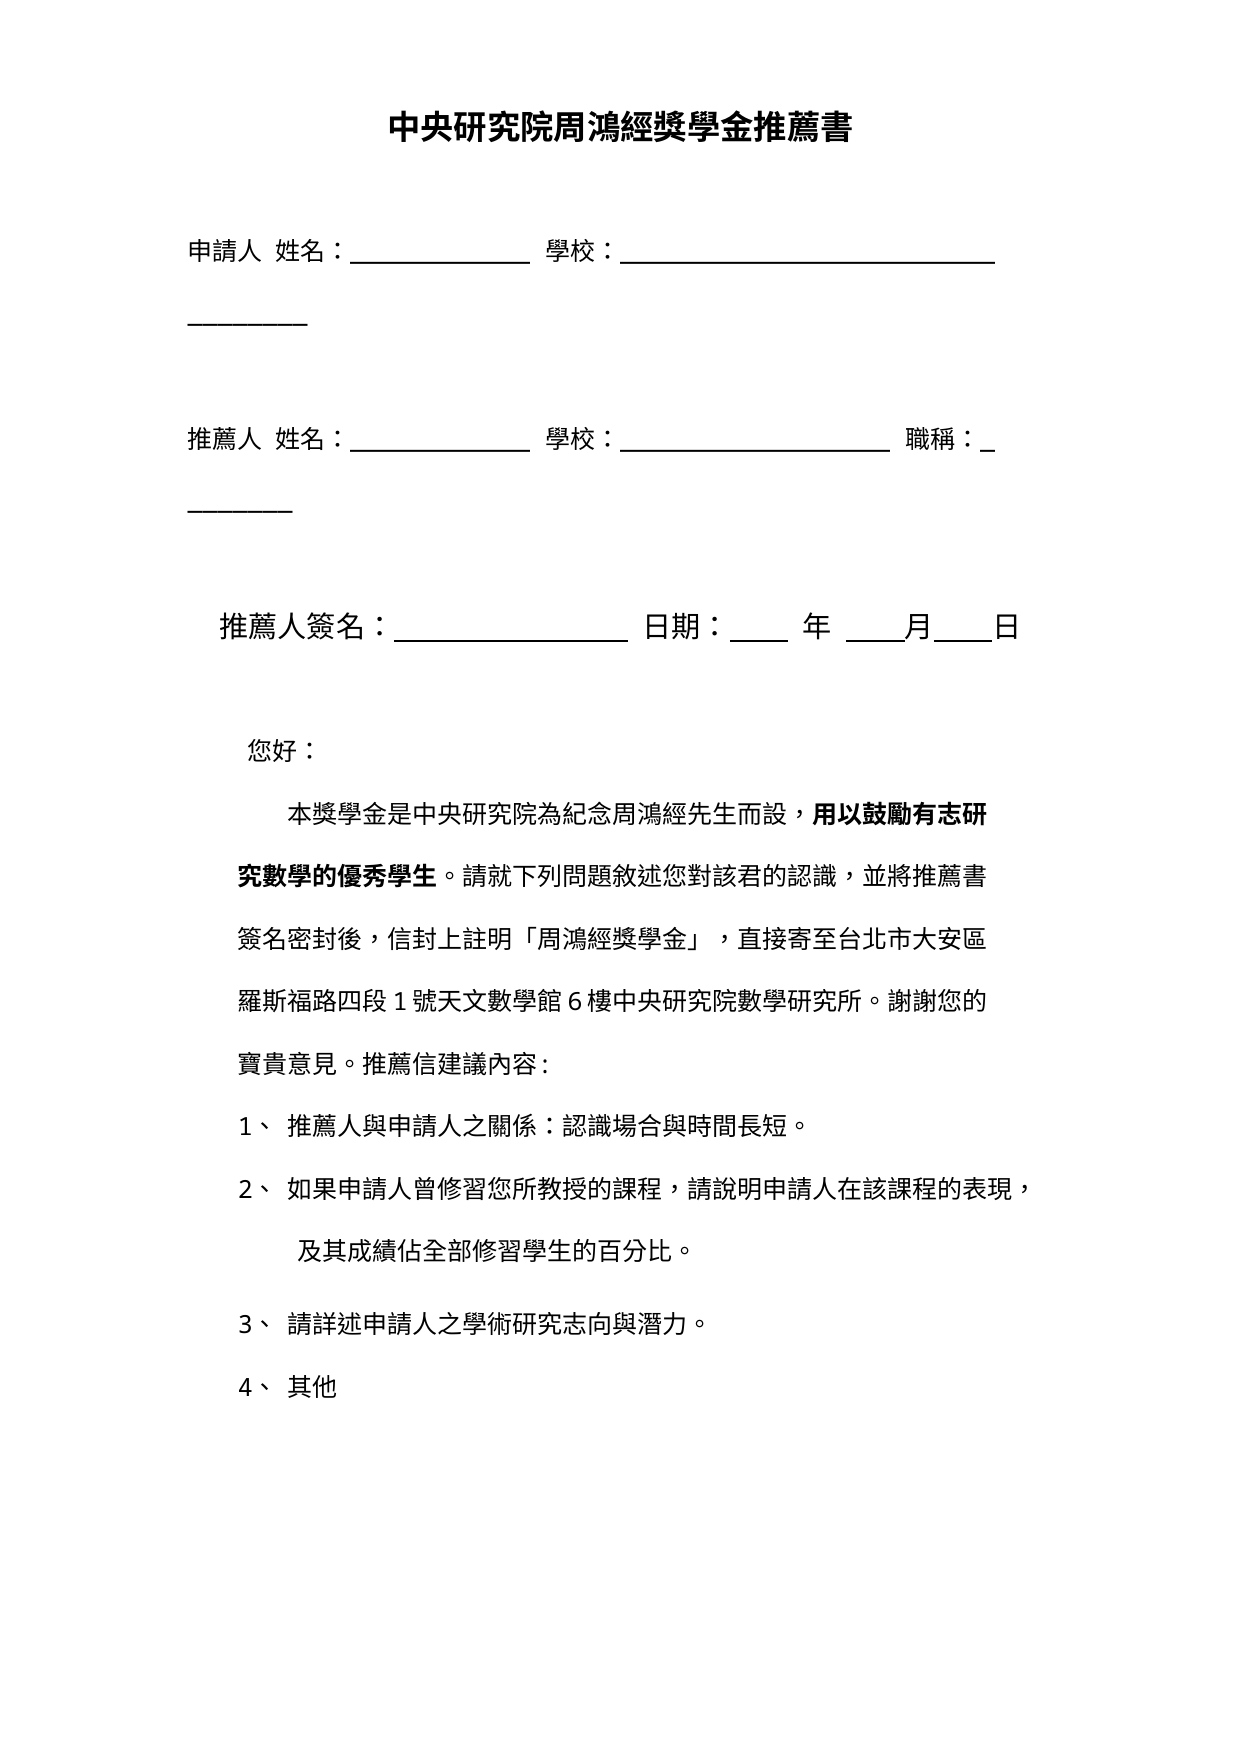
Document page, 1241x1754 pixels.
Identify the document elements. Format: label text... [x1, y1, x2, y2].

list 請詳述申請人之學術研究志向與潛力。 [238, 1281, 1053, 1343]
list 其他 [238, 1343, 1053, 1406]
text 申請人 姓名：____________ 學校：_________________________________ [187, 208, 1003, 333]
text 推薦人簽名： 日期： 年 月 日 [187, 583, 1053, 646]
text 您好： [187, 708, 1053, 771]
text 本獎學金是中央研究院為紀念周鴻經先生而設，用以鼓勵有志研究數學的優秀學生。請就下列問題敘述您對該君的認識，並將推薦書簽名密封後，信封上註明「周鴻經獎學金」，直接寄至台北市大安區羅斯福路四段1號天文數學館6樓中央研究院數學研究所。謝謝您的寶貴意見。推薦信建議內容: [237, 771, 1003, 1083]
text 中央研究院周鴻經獎學金推薦書 [187, 83, 1053, 146]
list 推薦人與申請人之關係：認識場合與時間長短。 [238, 1083, 1053, 1146]
list 如果申請人曾修習您所教授的課程，請說明申請人在該課程的表現，及其成績佔全部修習學生的百分比。 [238, 1146, 1053, 1271]
text 推薦人 姓名：____________ 學校：__________________ 職稱：________ [187, 396, 1003, 521]
